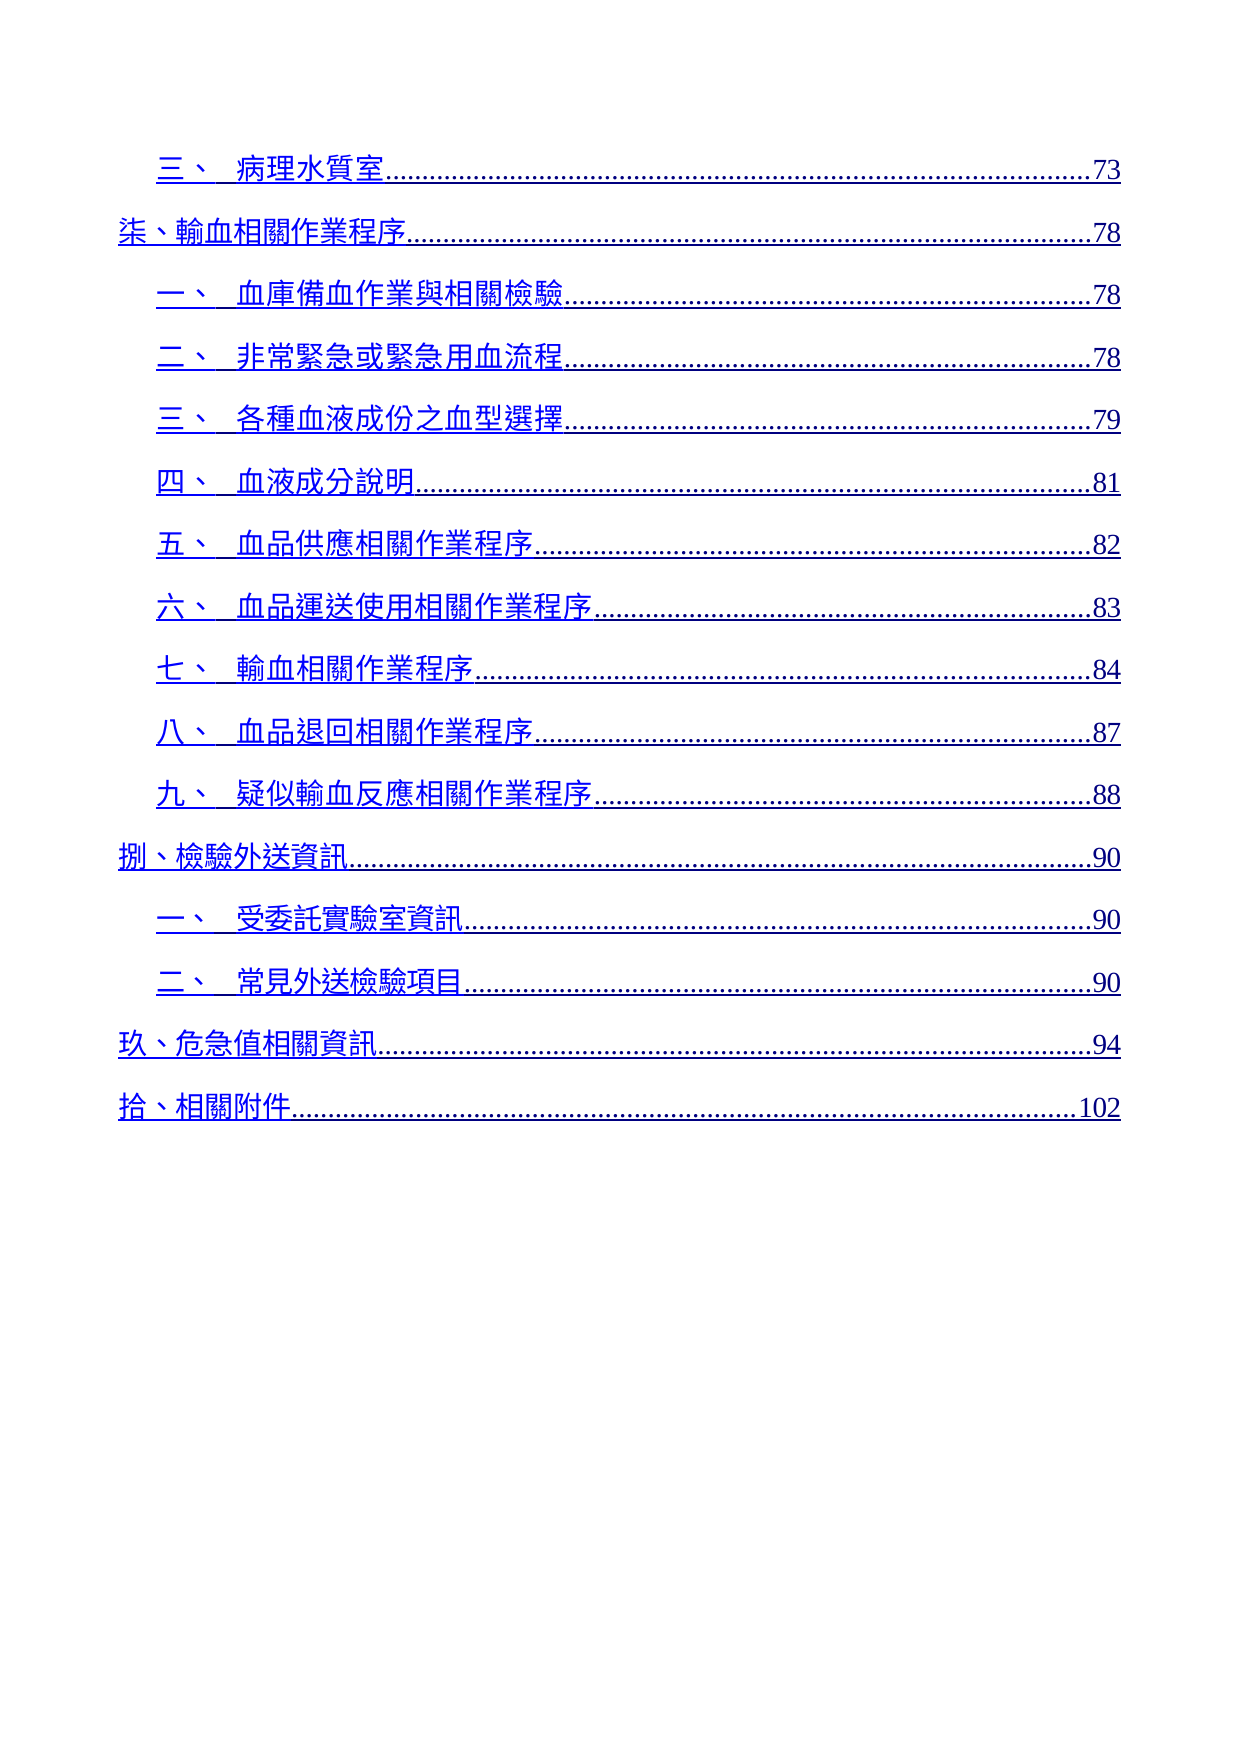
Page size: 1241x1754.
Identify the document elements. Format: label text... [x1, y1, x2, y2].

text 玖、危急值相關資訊 94 [118, 1000, 1122, 1063]
text 四、 血液成分說明 81 [156, 438, 1122, 500]
text 柒、輸血相關作業程序 78 [118, 188, 1122, 250]
text 一、 血庫備血作業與相關檢驗 78 [156, 250, 1122, 313]
text 三、 病理水質室 73 [156, 125, 1122, 188]
text 五、 血品供應相關作業程序 82 [156, 500, 1122, 563]
text 九、 疑似輸血反應相關作業程序 88 [156, 750, 1122, 813]
text 八、 血品退回相關作業程序 87 [156, 688, 1122, 750]
text 七、 輸血相關作業程序 84 [156, 625, 1122, 688]
text 二、 非常緊急或緊急用血流程 78 [156, 313, 1122, 375]
text 二、 常見外送檢驗項目 90 [156, 938, 1122, 1000]
text 捌、檢驗外送資訊 90 [118, 813, 1122, 875]
text 一、 受委託實驗室資訊 90 [156, 875, 1122, 938]
text 拾、相關附件 102 [118, 1063, 1122, 1125]
text 六、 血品運送使用相關作業程序 83 [156, 563, 1122, 625]
text 三、 各種血液成份之血型選擇 79 [156, 375, 1122, 438]
